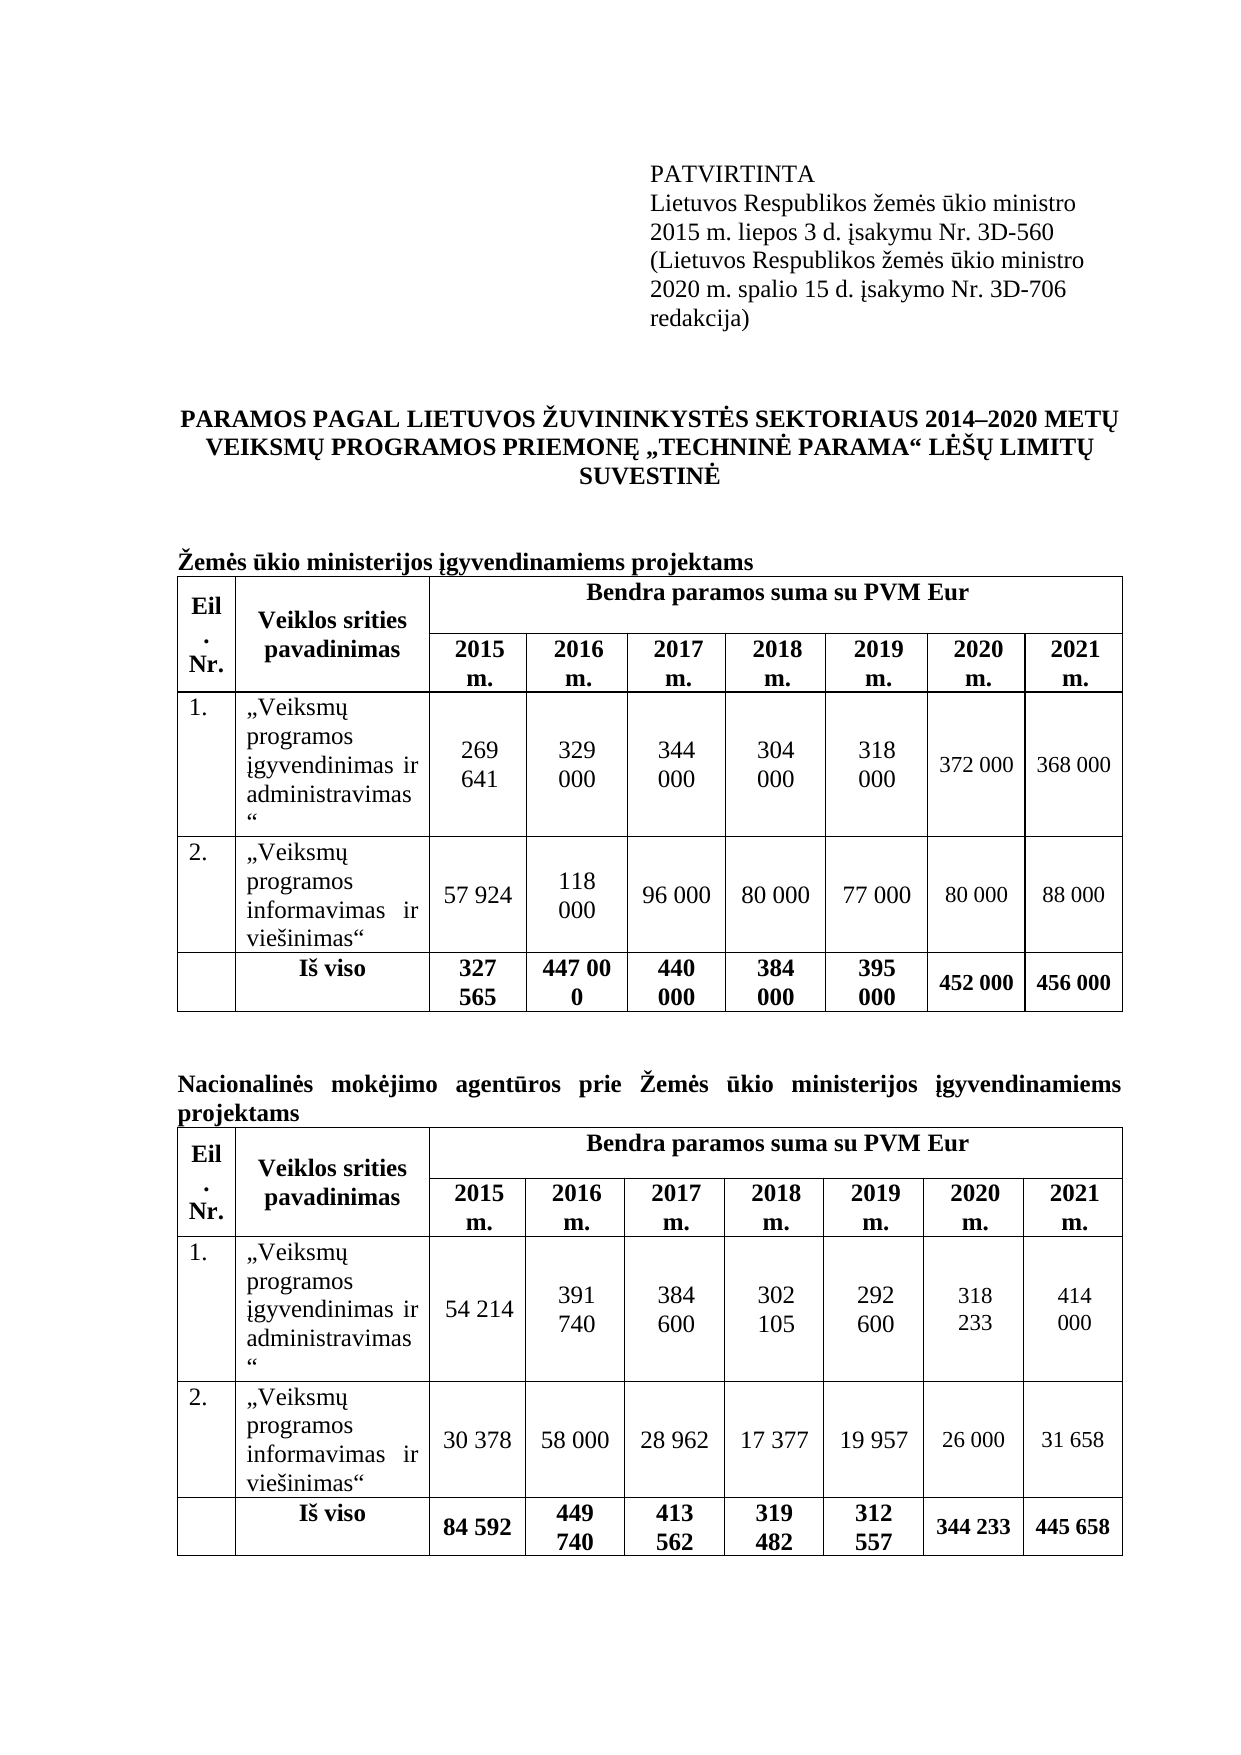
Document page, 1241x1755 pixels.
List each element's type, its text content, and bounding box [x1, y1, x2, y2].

table_cell 28 962 [625, 1382, 724, 1497]
table_cell 2021 m. [1024, 1179, 1122, 1236]
text PATVIRTINTA [650, 159, 1122, 188]
table_cell 2015 m. [430, 634, 526, 691]
table_cell 318 233 [924, 1237, 1023, 1381]
table_cell 2019 m. [826, 634, 927, 691]
table_cell Iš viso [236, 1498, 429, 1555]
table_cell [178, 953, 235, 1011]
text Žemės ūkio ministerijos įgyvendinamiems projektams [177, 547, 1122, 576]
table_cell 449 740 [526, 1498, 624, 1555]
text redakcija) [650, 303, 1122, 332]
table_cell 26 000 [924, 1382, 1023, 1497]
table_cell 384 000 [726, 953, 825, 1011]
table_cell 2. [178, 1382, 235, 1497]
table_cell 1. [178, 1237, 235, 1381]
table_cell 319 482 [725, 1498, 823, 1555]
table_cell 84 592 [430, 1498, 525, 1555]
text 2020 m. spalio 15 d. įsakymo Nr. 3D-706 [650, 274, 1122, 303]
table_cell 77 000 [826, 837, 927, 952]
table_cell 2015 m. [430, 1179, 525, 1236]
table_cell 2018 m. [726, 634, 825, 691]
table_cell 368 000 [1026, 693, 1122, 836]
table_cell 302 105 [725, 1237, 823, 1381]
table_cell 456 000 [1026, 953, 1122, 1011]
table_cell 440 000 [628, 953, 725, 1011]
table_cell 54 214 [430, 1237, 525, 1381]
table_cell 2021 m. [1026, 634, 1122, 691]
table_cell 31 658 [1024, 1382, 1122, 1497]
table_cell 292 600 [824, 1237, 923, 1381]
table_cell 1. [178, 693, 235, 836]
table_cell 19 957 [824, 1382, 923, 1497]
table_header Eil. Nr. [178, 577, 235, 691]
table_cell 329 000 [527, 693, 627, 836]
table_cell 395 000 [826, 953, 927, 1011]
table_cell „Veiksmų programos įgyvendinimas ir administravimas“ [236, 693, 429, 836]
table_cell 413 562 [625, 1498, 724, 1555]
table_cell 2. [178, 837, 235, 952]
table_header Bendra paramos suma su PVM Eur [430, 577, 1122, 633]
table_cell 372 000 [928, 693, 1024, 836]
table_cell 414 000 [1024, 1237, 1122, 1381]
table_cell „Veiksmų programos įgyvendinimas ir administravimas“ [236, 1237, 429, 1381]
table_cell „Veiksmų programos informavimas ir viešinimas“ [236, 837, 429, 952]
table_cell 447 000 [527, 953, 627, 1011]
table_cell 344 233 [924, 1498, 1023, 1555]
table_cell 312 557 [824, 1498, 923, 1555]
table_cell 2018 m. [725, 1179, 823, 1236]
text PARAMOS PAGAL LIETUVOS ŽUVININKYSTĖS SEKTORIAUS 2014–2020 METŲ VEIKSMŲ PROGRAMOS PRIEMONĘ „TECHNINĖ PARAMA“ LĖŠŲ LIMITŲ SUVESTINĖ [177, 404, 1122, 490]
table_cell 269 641 [430, 693, 526, 836]
table_cell 17 377 [725, 1382, 823, 1497]
table_cell 88 000 [1026, 837, 1122, 952]
table_cell 391 740 [526, 1237, 624, 1381]
table_cell 384 600 [625, 1237, 724, 1381]
table_cell 318 000 [826, 693, 927, 836]
table_cell 58 000 [526, 1382, 624, 1497]
table_cell [178, 1498, 235, 1555]
text 2015 m. liepos 3 d. įsakymu Nr. 3D-560 [650, 217, 1122, 246]
table_cell 80 000 [726, 837, 825, 952]
table_cell Iš viso [236, 953, 429, 1011]
text Lietuvos Respublikos žemės ūkio ministro [650, 188, 1122, 217]
table_header Veiklos srities pavadinimas [236, 577, 429, 691]
table_cell 30 378 [430, 1382, 525, 1497]
table_cell 2017 m. [625, 1179, 724, 1236]
table_cell 118 000 [527, 837, 627, 952]
table_cell „Veiksmų programos informavimas ir viešinimas“ [236, 1382, 429, 1497]
table_cell 96 000 [628, 837, 725, 952]
text (Lietuvos Respublikos žemės ūkio ministro [650, 246, 1122, 274]
table_cell 304 000 [726, 693, 825, 836]
table_header Eil. Nr. [178, 1128, 235, 1236]
text Nacionalinės mokėjimo agentūros prie Žemės ūkio ministerijos įgyvendinamiems projektams [177, 1069, 1122, 1127]
table_cell 57 924 [430, 837, 526, 952]
table_cell 445 658 [1024, 1498, 1122, 1555]
table_cell 2020 m. [928, 634, 1024, 691]
table_cell 2016 m. [527, 634, 627, 691]
table_cell 80 000 [928, 837, 1024, 952]
table_cell 2019 m. [824, 1179, 923, 1236]
table_cell 2016 m. [526, 1179, 624, 1236]
table_cell 2020 m. [924, 1179, 1023, 1236]
table_header Bendra paramos suma su PVM Eur [430, 1128, 1122, 1177]
table_cell 344 000 [628, 693, 725, 836]
table_cell 327 565 [430, 953, 526, 1011]
table_cell 452 000 [928, 953, 1024, 1011]
table_cell 2017 m. [628, 634, 725, 691]
table_header Veiklos srities pavadinimas [236, 1128, 429, 1236]
